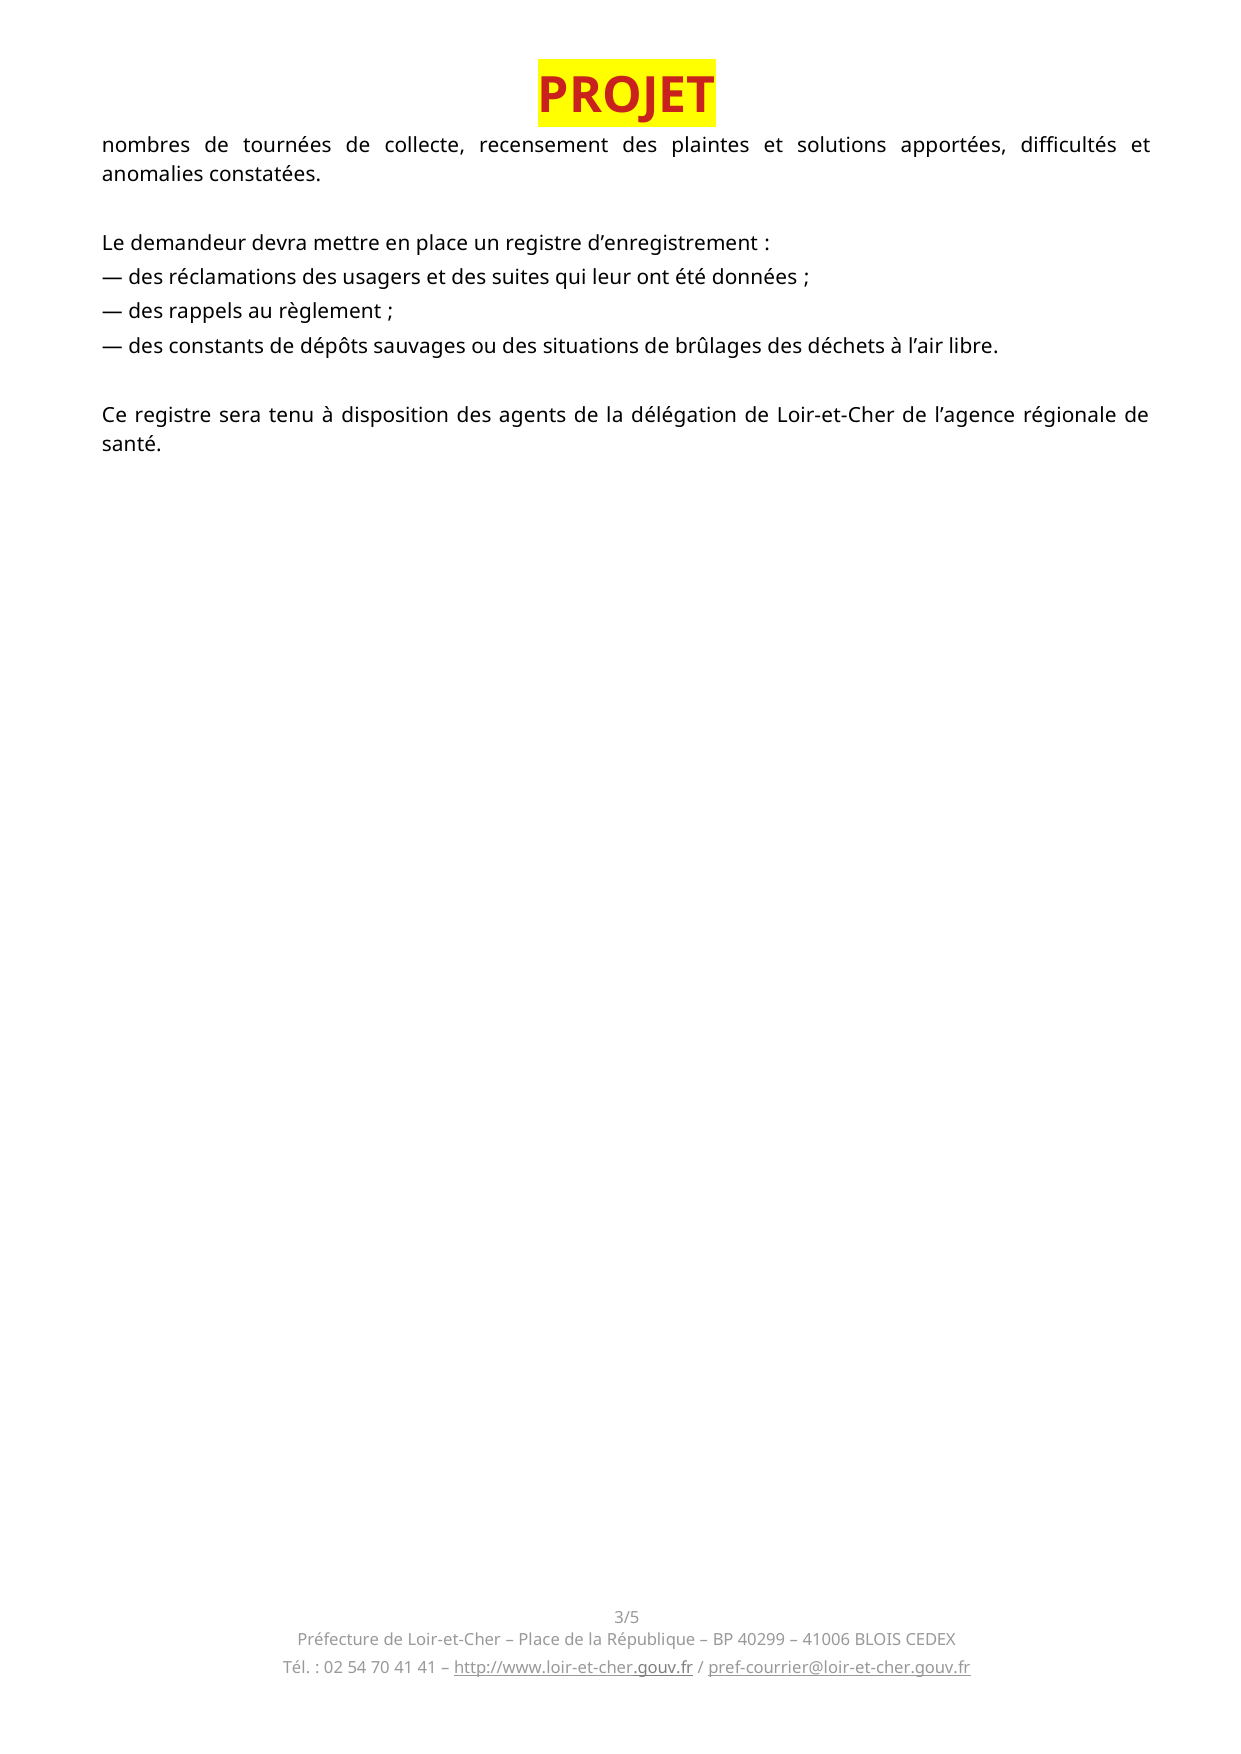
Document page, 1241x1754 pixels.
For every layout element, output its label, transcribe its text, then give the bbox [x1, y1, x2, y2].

text Ce registre sera tenu à disposition des agents de la délégation de Loir-et-Cher de l’agence régionale de santé. [102, 400, 1152, 457]
text Le demandeur devra mettre en place un registre d’enregistrement : [102, 227, 1152, 256]
text — des réclamations des usagers et des suites qui leur ont été données ; [102, 262, 1152, 291]
text — des rappels au règlement ; [102, 296, 1152, 325]
text nombres de tournées de collecte, recensement des plaintes et solutions apportées, difficultés et anomalies constatées. [102, 130, 1152, 187]
text — des constants de dépôts sauvages ou des situations de brûlages des déchets à l’air libre. [102, 331, 1152, 359]
